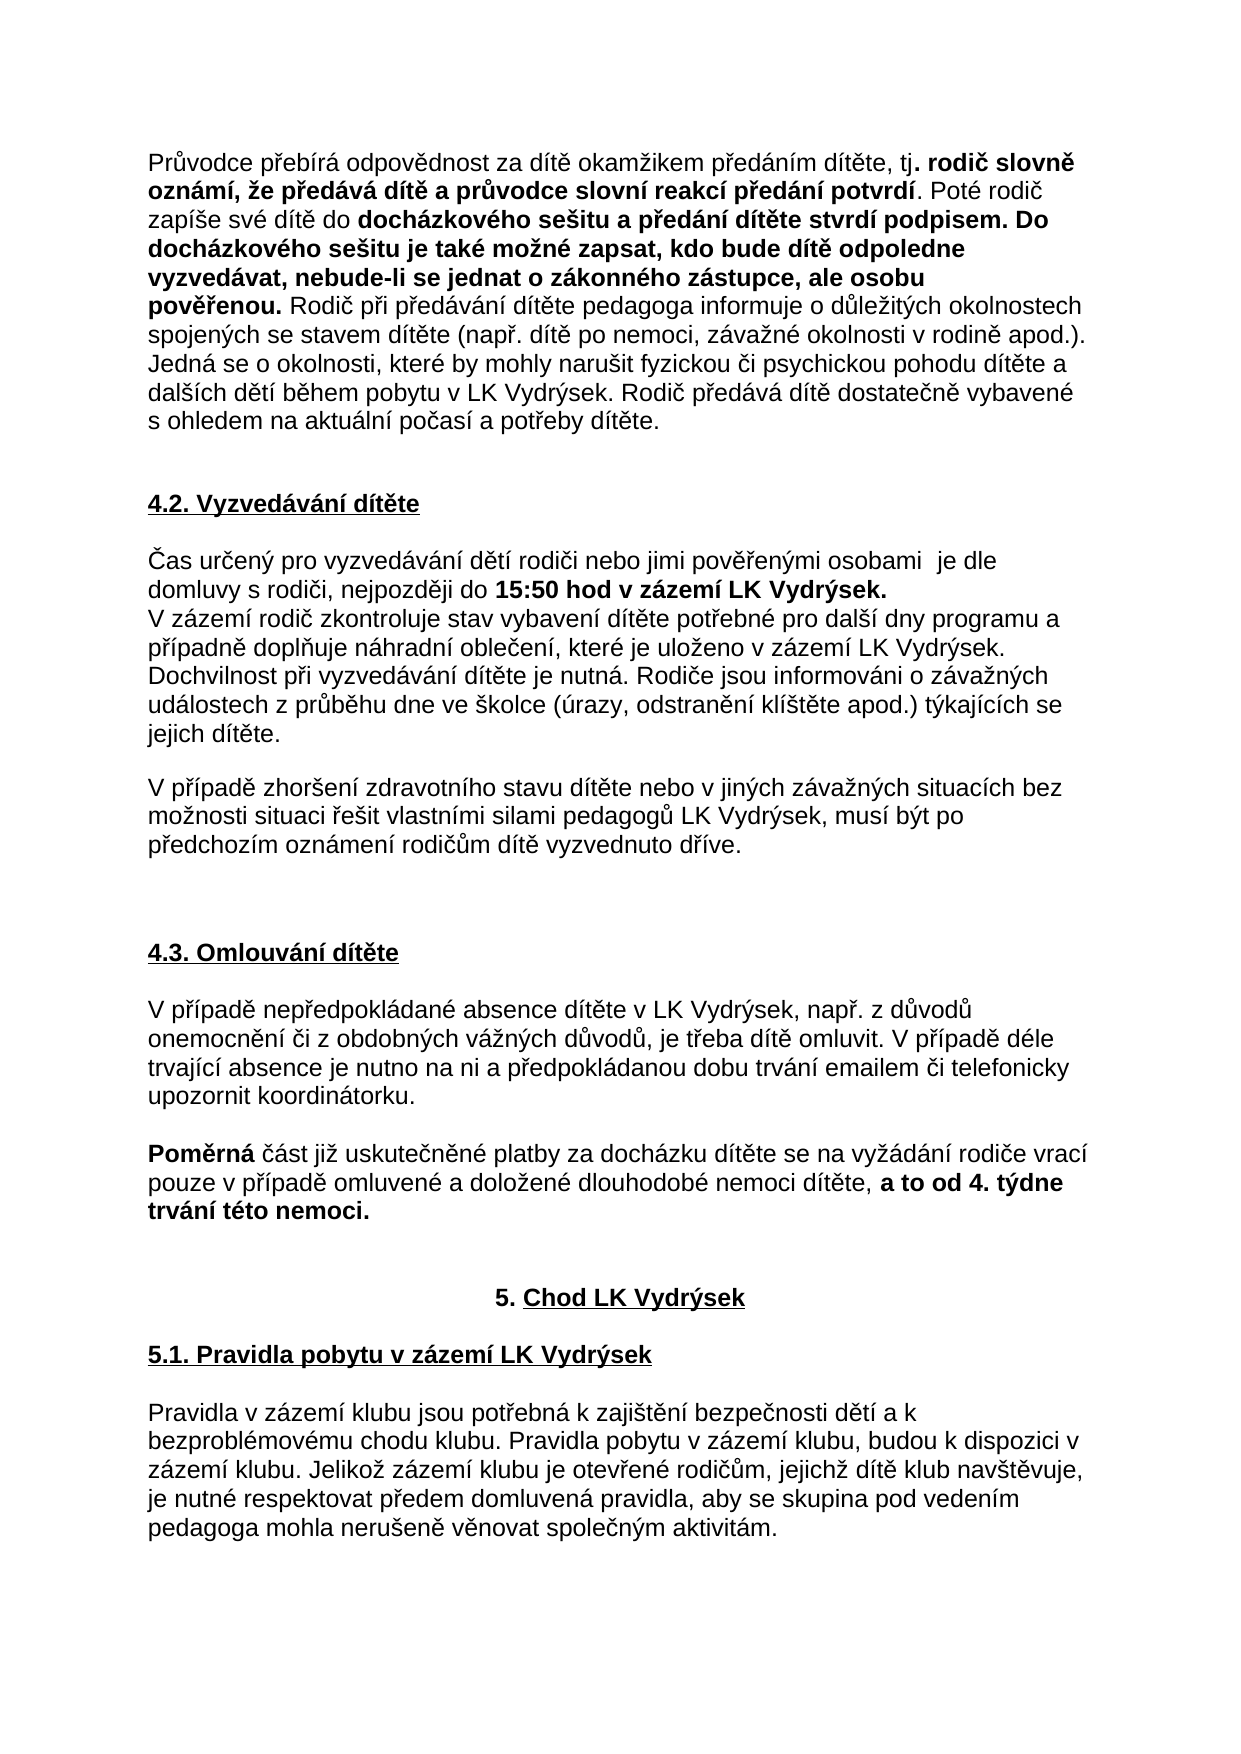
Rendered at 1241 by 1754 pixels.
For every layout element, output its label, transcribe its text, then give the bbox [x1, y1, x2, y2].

text V případě zhoršení zdravotního stavu dítěte nebo v jiných závažných situacích bez možnosti situaci řešit vlastními silami pedagogů LK Vydrýsek, musí být po předchozím oznámení rodičům dítě vyzvednuto dříve. [148, 773, 1093, 859]
text V zázemí rodič zkontroluje stav vybavení dítěte potřebné pro další dny programu a případně doplňuje náhradní oblečení, které je uloženo v zázemí LK Vydrýsek. Dochvilnost při vyzvedávání dítěte je nutná. Rodiče jsou informováni o závažných událostech z průběhu dne ve školce (úrazy, odstranění klíštěte apod.) týkajících se jejich dítěte. [148, 604, 1093, 748]
text Poměrná část již uskutečněné platby za docházku dítěte se na vyžádání rodiče vrací pouze v případě omluvené a doložené dlouhodobé nemoci dítěte, a to od 4. týdne trvání této nemoci. [148, 1139, 1093, 1225]
text 5. Chod LK Vydrýsek [148, 1283, 1093, 1311]
text 4.2. Vyzvedávání dítěte [148, 489, 1093, 518]
text Pravidla v zázemí klubu jsou potřebná k zajištění bezpečnosti dětí a k bezproblémovému chodu klubu. Pravidla pobytu v zázemí klubu, budou k dispozici v zázemí klubu. Jelikož zázemí klubu je otevřené rodičům, jejichž dítě klub navštěvuje, je nutné respektovat předem domluvená pravidla, aby se skupina pod vedením pedagoga mohla nerušeně věnovat společným aktivitám. [148, 1398, 1093, 1541]
text 4.3. Omlouvání dítěte [148, 938, 1093, 966]
text Čas určený pro vyzvedávání dětí rodiči nebo jimi pověřenými osobami je dle domluvy s rodiči, nejpozději do 15:50 hod v zázemí LK Vydrýsek. [148, 546, 1093, 604]
text V případě nepředpokládané absence dítěte v LK Vydrýsek, např. z důvodů onemocnění či z obdobných vážných důvodů, je třeba dítě omluvit. V případě déle trvající absence je nutno na ni a předpokládanou dobu trvání emailem či telefonicky upozornit koordinátorku. [148, 995, 1093, 1110]
text 5.1. Pravidla pobytu v zázemí LK Vydrýsek [148, 1340, 1093, 1369]
text Průvodce přebírá odpovědnost za dítě okamžikem předáním dítěte, tj. rodič slovně oznámí, že předává dítě a průvodce slovní reakcí předání potvrdí. Poté rodič zapíše své dítě do docházkového sešitu a předání dítěte stvrdí podpisem. Do docházkového sešitu je také možné zapsat, kdo bude dítě odpoledne vyzvedávat, nebude-li se jednat o zákonného zástupce, ale osobu pověřenou. Rodič při předávání dítěte pedagoga informuje o důležitých okolnostech spojených se stavem dítěte (např. dítě po nemoci, závažné okolnosti v rodině apod.). Jedná se o okolnosti, které by mohly narušit fyzickou či psychickou pohodu dítěte a dalších dětí během pobytu v LK Vydrýsek. Rodič předává dítě dostatečně vybavené s ohledem na aktuální počasí a potřeby dítěte. [148, 148, 1093, 435]
